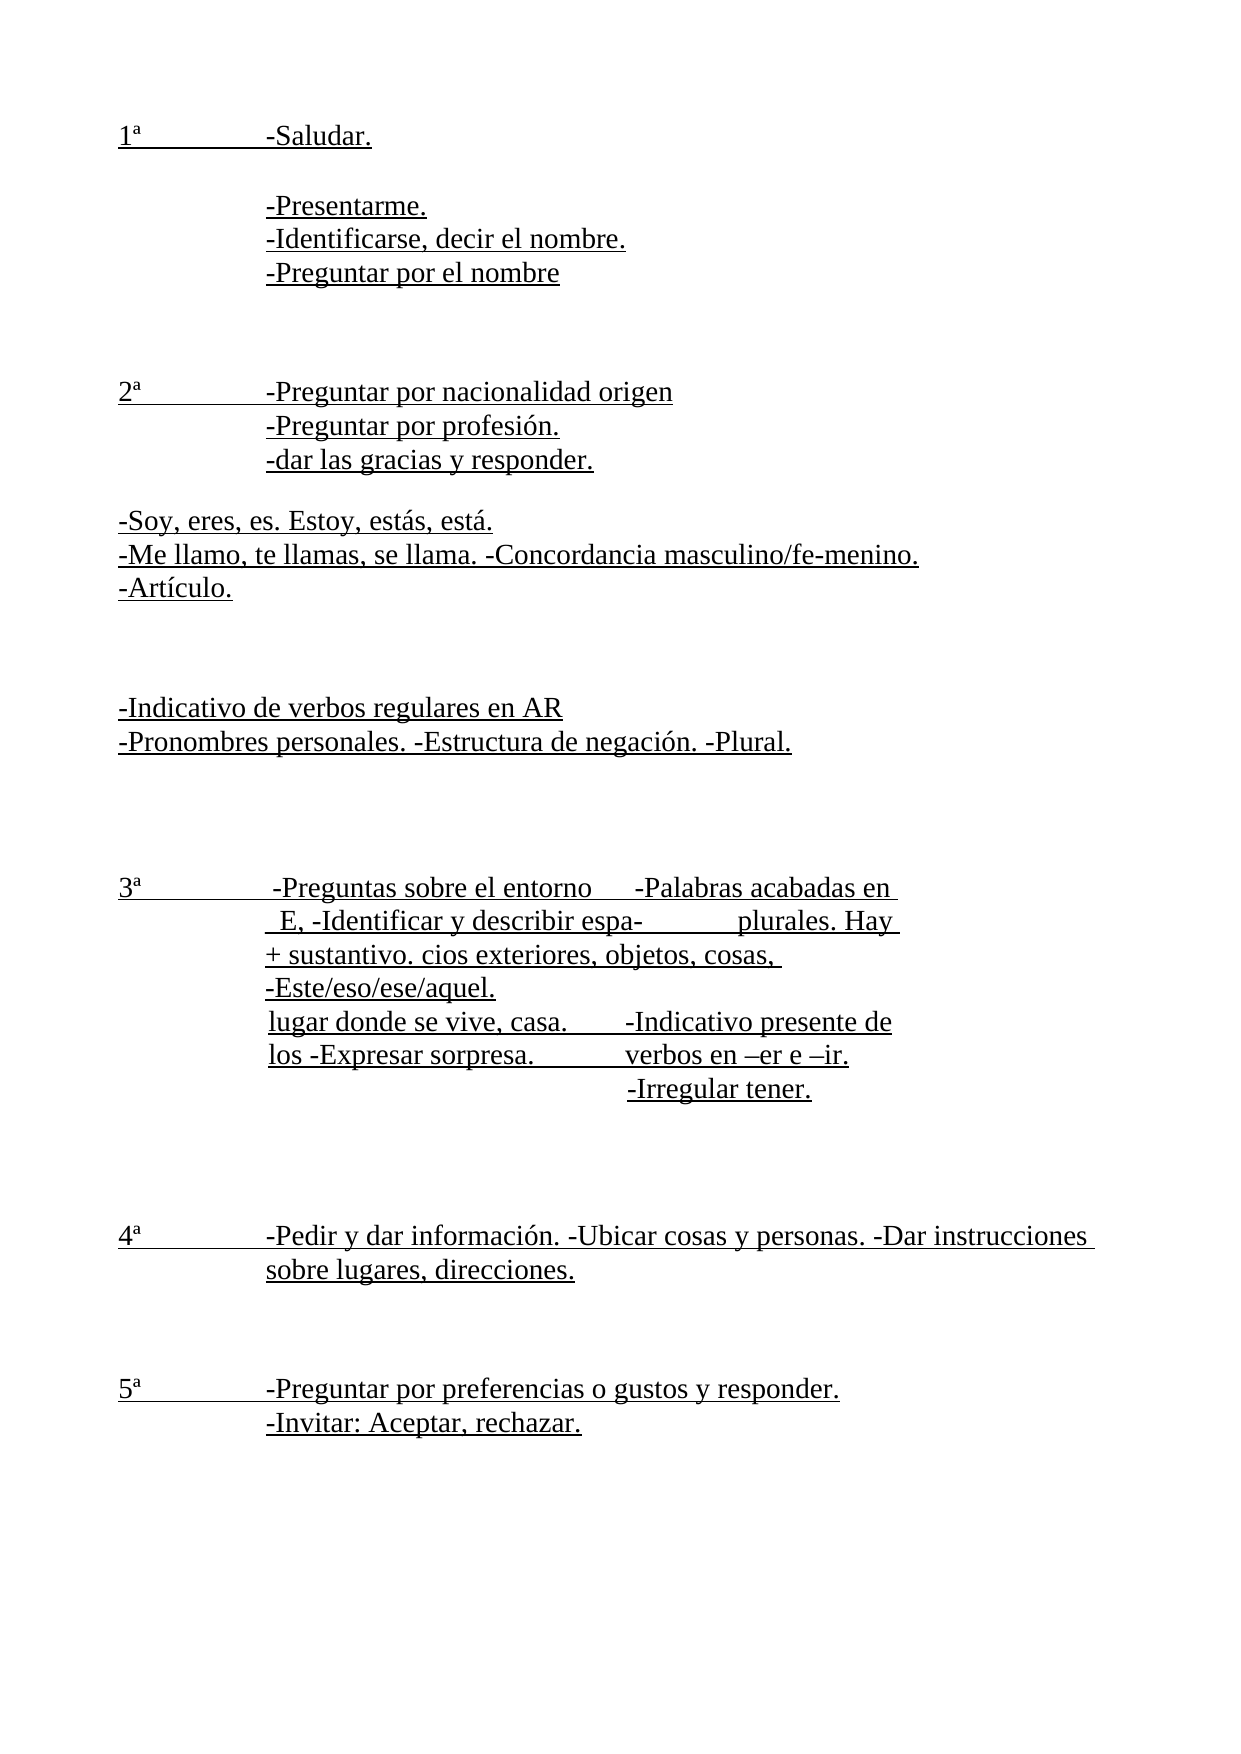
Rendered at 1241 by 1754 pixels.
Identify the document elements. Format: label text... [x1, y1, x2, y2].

text 4ª -Pedir y dar información. -Ubicar cosas y personas. -Dar instrucciones sobre lugares, direcciones. [118, 1218, 1109, 1286]
text 3ª -Preguntas sobre el entorno -Palabras acabadas en _E, -Identificar y describir espa- plurales. Hay + sustantivo. cios exteriores, objetos, cosas, -Este/eso/ese/aquel. [118, 870, 907, 1004]
text -Preguntar por el nombre [266, 255, 1124, 289]
text -dar las gracias y responder. [266, 442, 1124, 476]
text -Identificarse, decir el nombre. [266, 222, 1031, 255]
text -Pronombres personales. -Estructura de negación. -Plural. [118, 724, 883, 758]
text -Presentarme. [266, 188, 1124, 222]
text 2ª -Preguntar por nacionalidad origen [118, 374, 1128, 408]
text 1ª -Saludar. [118, 118, 1124, 152]
text -Invitar: Aceptar, rechazar. [266, 1405, 1124, 1439]
text -Irregular tener. [627, 1071, 1124, 1104]
text -Preguntar por profesión. [266, 408, 1124, 442]
text lugar donde se vive, casa. -Indicativo presente de los -Expresar sorpresa. verbos en –er e –ir. [268, 1004, 893, 1071]
text -Artículo. [118, 571, 1124, 604]
text -Me llamo, te llamas, se llama. -Concordancia masculino/fe-menino. [118, 537, 954, 571]
text -Soy, eres, es. Estoy, estás, está. [118, 503, 906, 537]
text 5ª -Preguntar por preferencias o gustos y responder. [118, 1372, 1129, 1405]
text -Indicativo de verbos regulares en AR [118, 690, 956, 724]
